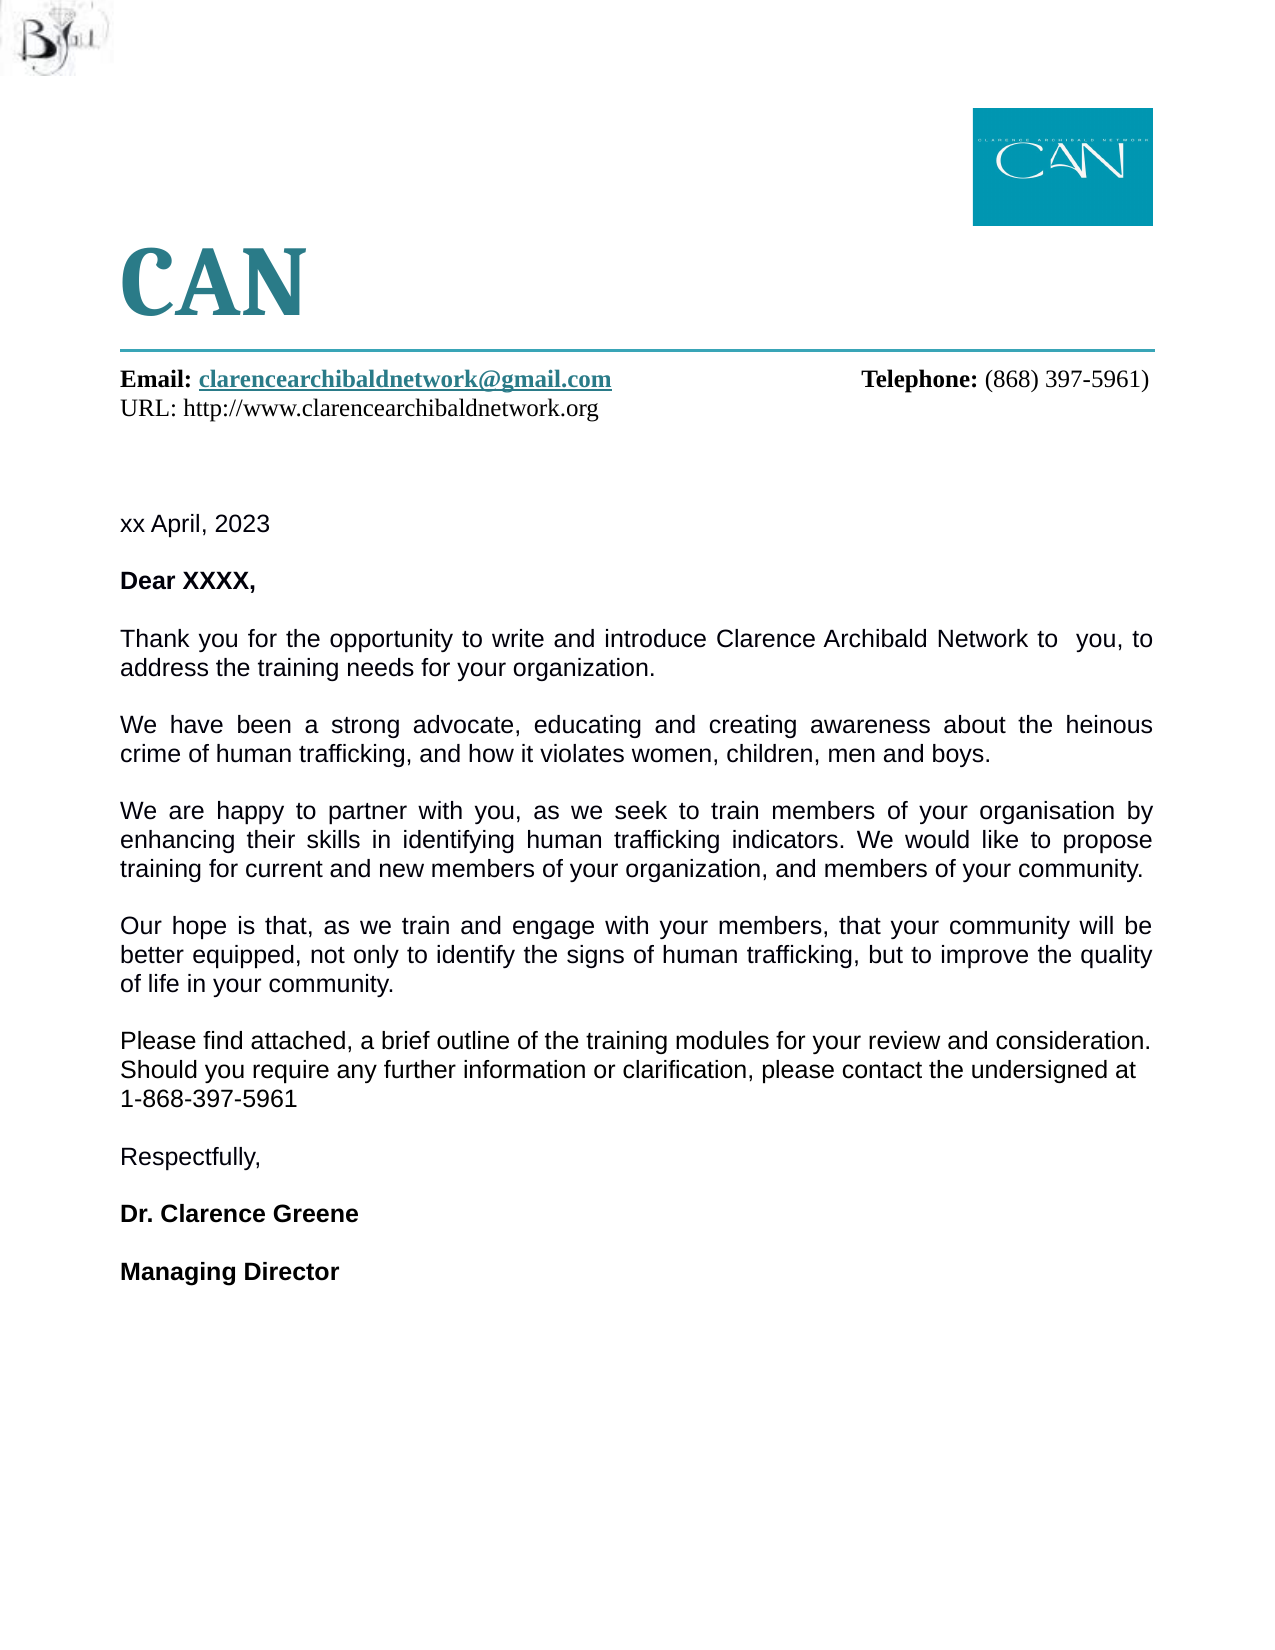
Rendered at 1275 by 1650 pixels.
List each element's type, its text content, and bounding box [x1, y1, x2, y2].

picture [972, 108, 1153, 226]
text Managing Director [120, 1257, 1155, 1286]
text We are happy to partner with you, as we seek to train members of your organisation by enhancing their skills in identifying human trafficking indicators. We would like to propose training for current and new members of your organization, and members of your community. [120, 796, 1155, 883]
text Thank you for the opportunity to write and introduce Clarence Archibald Network to you, to address the training needs for your organization. [120, 624, 1155, 681]
text Respectfully, [120, 1142, 1155, 1171]
text Dear XXXX, [120, 566, 1155, 595]
text We have been a strong advocate, educating and creating awareness about the heinous crime of human trafficking, and how it violates women, children, men and boys. [120, 710, 1155, 768]
text Our hope is that, as we train and engage with your members, that your community will be better equipped, not only to identify the signs of human trafficking, but to improve the quality of life in your community. [120, 911, 1155, 998]
picture [0, 0, 117, 76]
text Please find attached, a brief outline of the training modules for your review and consideration. Should you require any further information or clarification, please contact the undersigned at 1-868-397-5961 [120, 1026, 1155, 1113]
text xx April, 2023 [120, 509, 1155, 538]
text Email: clarencearchibaldnetwork@gmail.com Telephone: (868) 397-5961) URL: http://www.clarencearchibaldnetwork.org [120, 364, 1155, 422]
text Dr. Clarence Greene [120, 1199, 1155, 1228]
title CAN [120, 105, 1155, 349]
